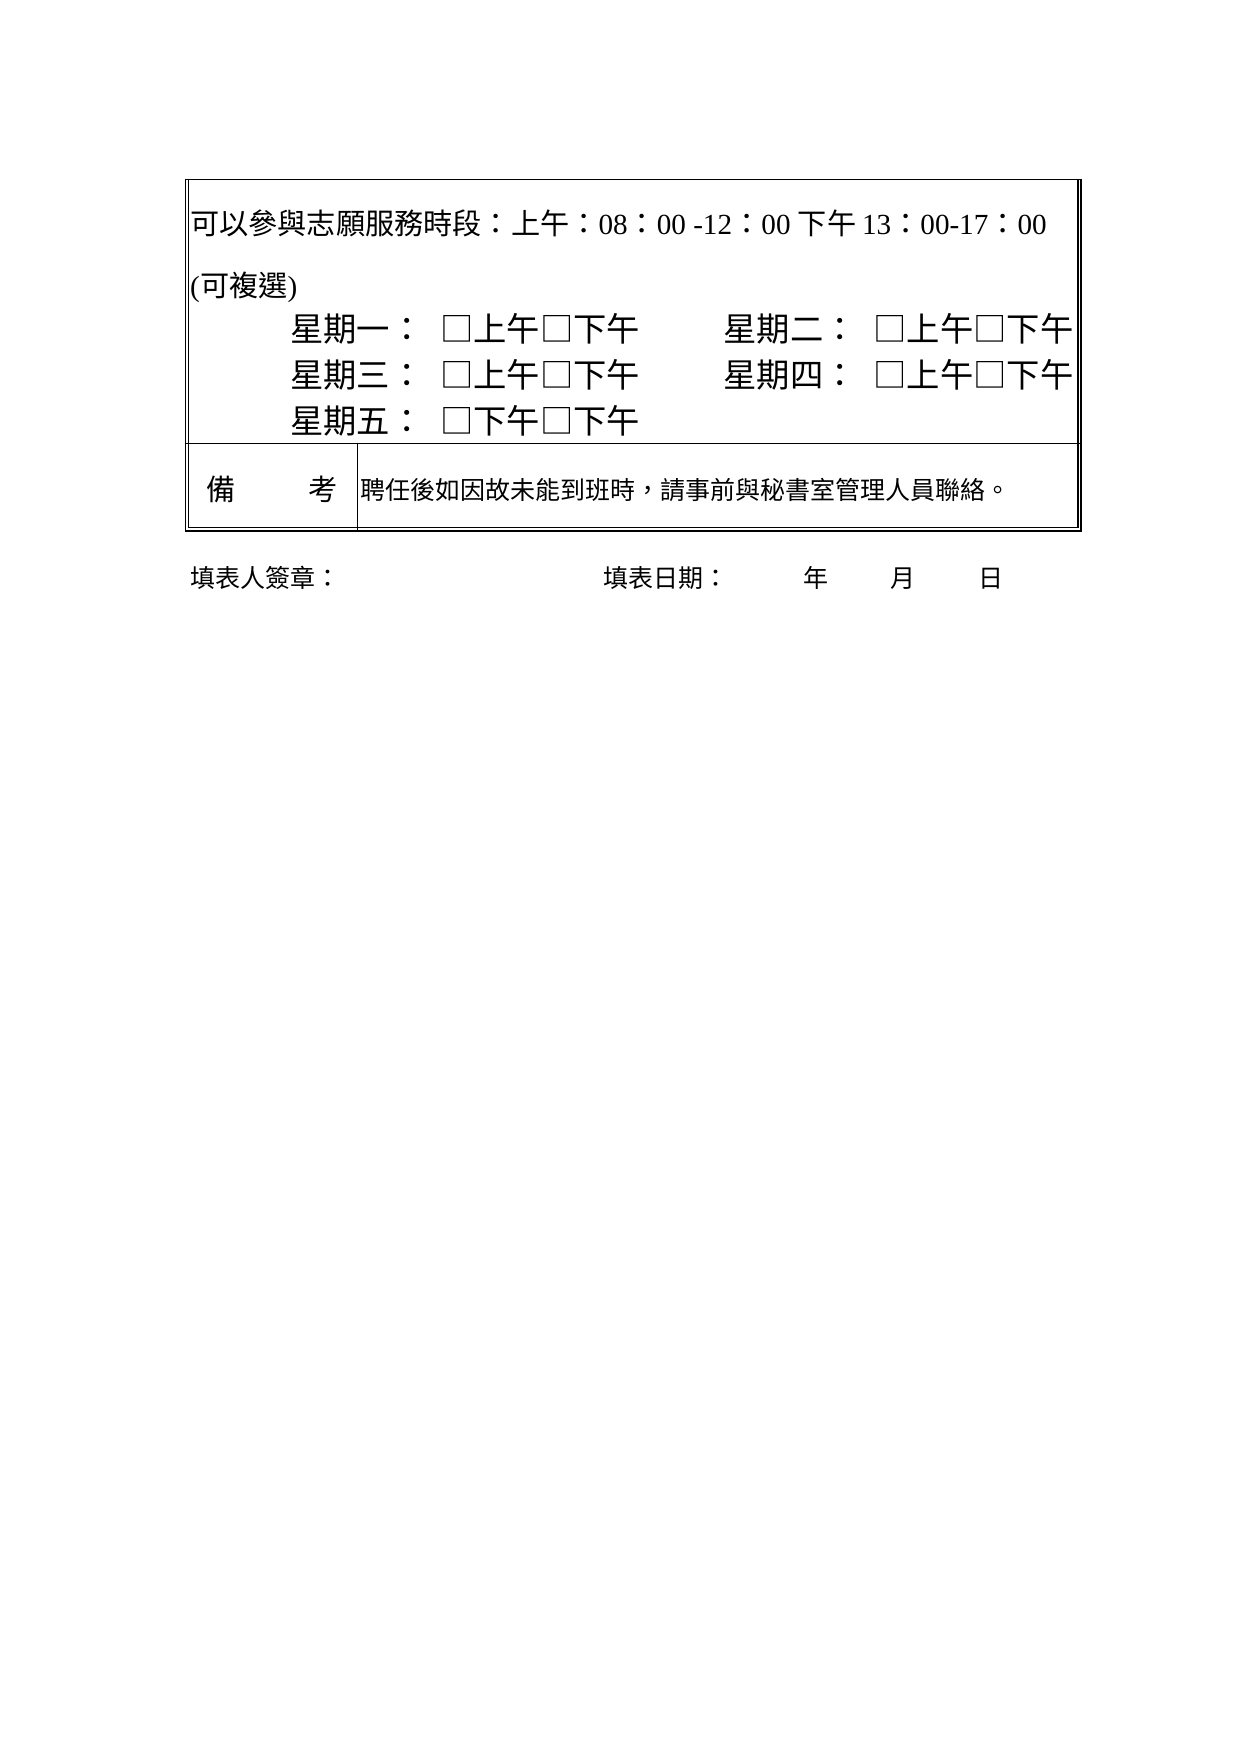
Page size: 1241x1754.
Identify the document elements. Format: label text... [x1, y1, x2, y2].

table_cell 備 考 [189, 444, 357, 527]
table_cell 聘任後如因故未能到班時，請事前與秘書室管理人員聯絡。 [358, 444, 1077, 527]
table_cell 可以參與志願服務時段：上午：08：00 -12：00 下午13：00-17：00 (可複選) 星期一： □上午□下午 星期二： □上午□下午 星期三： □上午□下午 星期四： □上午□下午 星期五： □下午□下午 [189, 180, 1077, 442]
text 填表人簽章： 填表日期： 年 月 日 [165, 566, 1075, 593]
